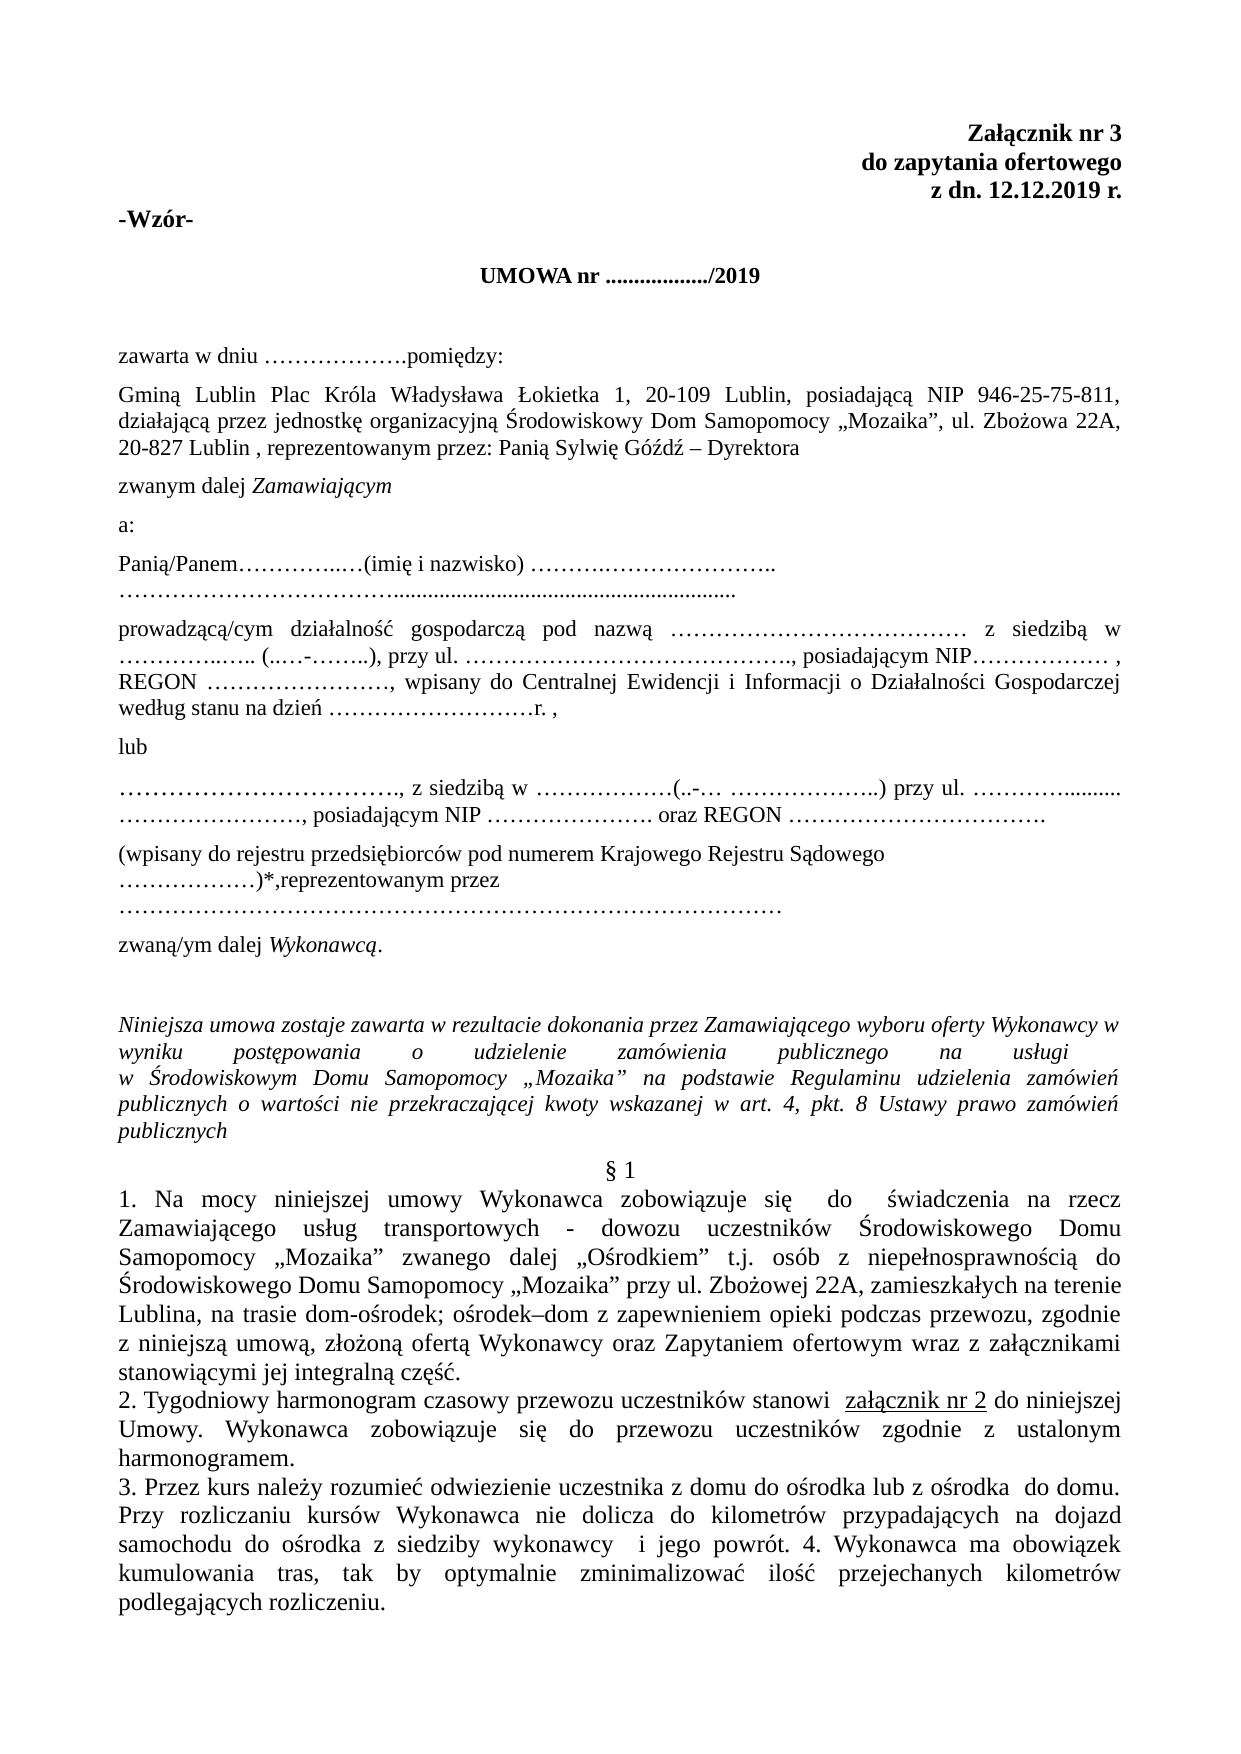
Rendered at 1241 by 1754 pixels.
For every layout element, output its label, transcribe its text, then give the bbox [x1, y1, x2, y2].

text (wpisany do rejestru przedsiębiorców pod numerem Krajowego Rejestru Sądowego ………………)*,reprezentowanym przez …………………………………………………………………………… [118, 840, 1122, 919]
text do zapytania ofertowego [118, 147, 1122, 176]
text zawarta w dniu ……………….pomiędzy: [118, 342, 1122, 368]
text -Wzór- [118, 204, 1122, 233]
text Niniejsza umowa zostaje zawarta w rezultacie dokonania przez Zamawiającego wyboru oferty Wykonawcy w wyniku postępowania o udzielenie zamówienia publicznego na usługi w Środowiskowym Domu Samopomocy „Mozaika” na podstawie Regulaminu udzielenia zamówień publicznych o wartości nie przekraczającej kwoty wskazanej w art. 4, pkt. 8 Ustawy prawo zamówień publicznych [118, 1011, 1122, 1143]
text prowadzącą/cym działalność gospodarczą pod nazwą ………………………………… z siedzibą w …………..….. (..…-……..), przy ul. ……………………………………., posiadającym NIP……………… , REGON ……………………, wpisany do Centralnej Ewidencji i Informacji o Działalności Gospodarczej według stanu na dzień ………………………r. , [118, 615, 1122, 721]
text lub [118, 733, 1122, 759]
text a: [118, 511, 1122, 538]
text Gminą Lublin Plac Króla Władysława Łokietka 1, 20-109 Lublin, posiadającą NIP 946-25-75-811, działającą przez jednostkę organizacyjną Środowiskowy Dom Samopomocy „Mozaika”, ul. Zbożowa 22A, 20-827 Lublin , reprezentowanym przez: Panią Sylwię Góźdź – Dyrektora [118, 381, 1122, 460]
text Załącznik nr 3 [118, 118, 1122, 147]
text 2. Tygodniowy harmonogram czasowy przewozu uczestników stanowi załącznik nr 2 do niniejszej Umowy. Wykonawca zobowiązuje się do przewozu uczestników zgodnie z ustalonym harmonogramem. [118, 1386, 1122, 1472]
text 3. Przez kurs należy rozumieć odwiezienie uczestnika z domu do ośrodka lub z ośrodka do domu. Przy rozliczaniu kursów Wykonawca nie dolicza do kilometrów przypadających na dojazd samochodu do ośrodka z siedziby wykonawcy i jego powrót. 4. Wykonawca ma obowiązek kumulowania tras, tak by optymalnie zminimalizować ilość przejechanych kilometrów podlegających rozliczeniu. [118, 1472, 1122, 1616]
text z dn. 12.12.2019 r. [118, 176, 1122, 204]
text zwanym dalej Zamawiającym [118, 472, 1122, 499]
text 1. Na mocy niniejszej umowy Wykonawca zobowiązuje się do świadczenia na rzecz Zamawiającego usług transportowych - dowozu uczestników Środowiskowego Domu Samopomocy „Mozaika” zwanego dalej „Ośrodkiem” t.j. osób z niepełnosprawnością do Środowiskowego Domu Samopomocy „Mozaika” przy ul. Zbożowej 22A, zamieszkałych na terenie Lublina, na trasie dom-ośrodek; ośrodek–dom z zapewnieniem opieki podczas przewozu, zgodnie z niniejszą umową, złożoną ofertą Wykonawcy oraz Zapytaniem ofertowym wraz z załącznikami stanowiącymi jej integralną część. [118, 1184, 1122, 1386]
text ……………………………., z siedzibą w ………………(..-… ………………..) przy ul. …………..........……………………, posiadającym NIP …………………. oraz REGON ……………………………. [118, 772, 1122, 827]
text zwaną/ym dalej Wykonawcą. [118, 931, 1122, 958]
text § 1 [118, 1156, 1122, 1184]
text Panią/Panem…………..…(imię i nazwisko) ……….…………………..………………………………............................................................ [118, 550, 1122, 603]
text UMOWA nr ................../2019 [118, 262, 1122, 288]
